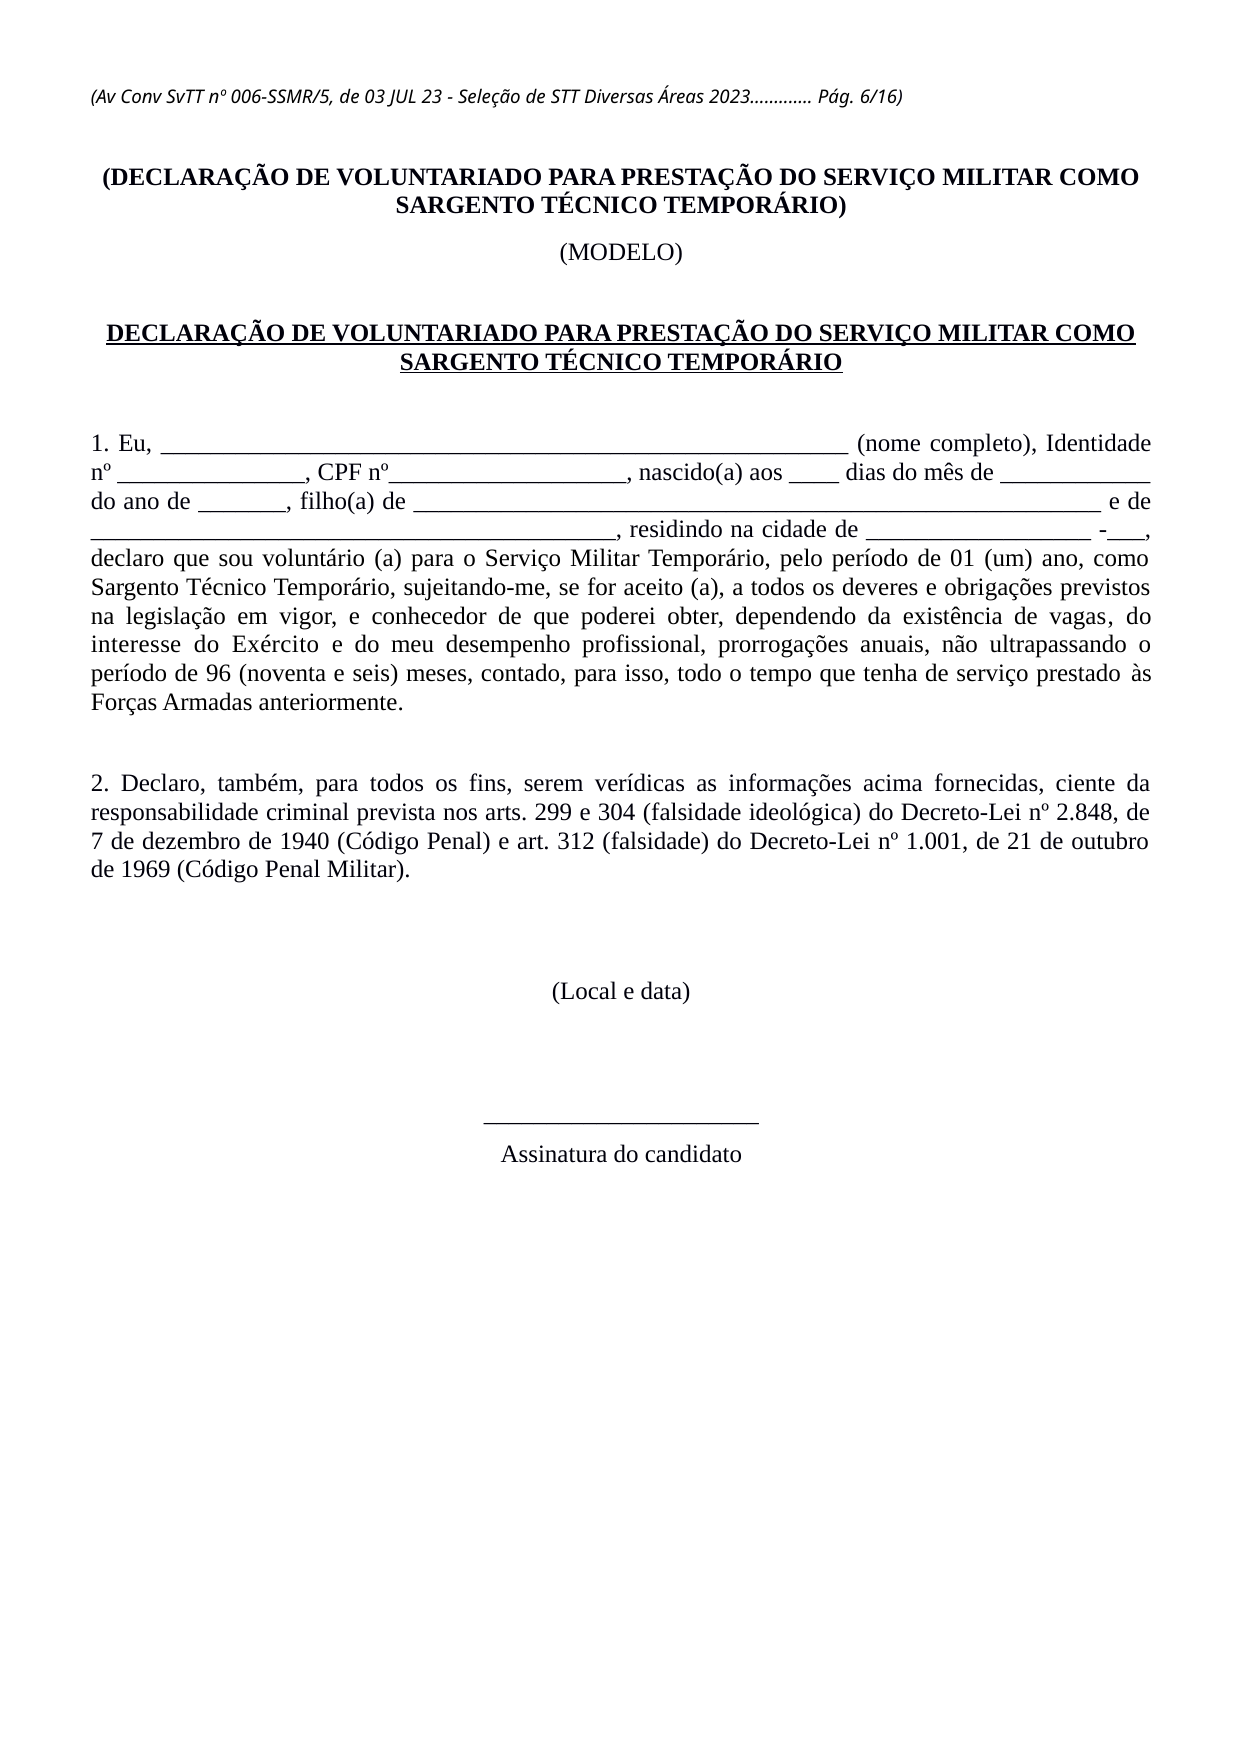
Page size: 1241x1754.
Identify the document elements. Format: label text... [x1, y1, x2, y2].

text (Local e data) [91, 976, 1152, 1005]
subtitle (DECLARAÇÃO DE VOLUNTARIADO PARA PRESTAÇÃO DO SERVIÇO MILITAR COMO SARGENTO TÉCNICO TEMPORÁRIO) [91, 162, 1152, 219]
text 2. Declaro, também, para todos os fins, serem verídicas as informações acima fornecidas, ciente da responsabilidade criminal prevista nos arts. 299 e 304 (falsidade ideológica) do Decreto-Lei nº 2.848, de 7 de dezembro de 1940 (Código Penal) e art. 312 (falsidade) do Decreto-Lei nº 1.001, de 21 de outubro de 1969 (Código Penal Militar). [91, 768, 1152, 883]
text (MODELO) [91, 237, 1152, 266]
text 1. Eu, _______________________________________________________ (nome completo), Identidade nº _______________, CPF nº___________________, nascido(a) aos ____ dias do mês de ____________ do ano de _______, filho(a) de _______________________________________________________ e de __________________________________________, residindo na cidade de __________________ -___, declaro que sou voluntário (a) para o Serviço Militar Temporário, pelo período de 01 (um) ano, como Sargento Técnico Temporário, sujeitando-me, se for aceito (a), a todos os deveres e obrigações previstos na legislação em vigor, e conhecedor de que poderei obter, dependendo da existência de vagas, do interesse do Exército e do meu desempenho profissional, prorrogações anuais, não ultrapassando o período de 96 (noventa e seis) meses, contado, para isso, todo o tempo que tenha de serviço prestado às Forças Armadas anteriormente. [91, 428, 1152, 716]
text Assinatura do candidato [91, 1139, 1152, 1168]
text DECLARAÇÃO DE VOLUNTARIADO PARA PRESTAÇÃO DO SERVIÇO MILITAR COMO SARGENTO TÉCNICO TEMPORÁRIO [91, 318, 1152, 376]
text ______________________ [91, 1098, 1152, 1127]
